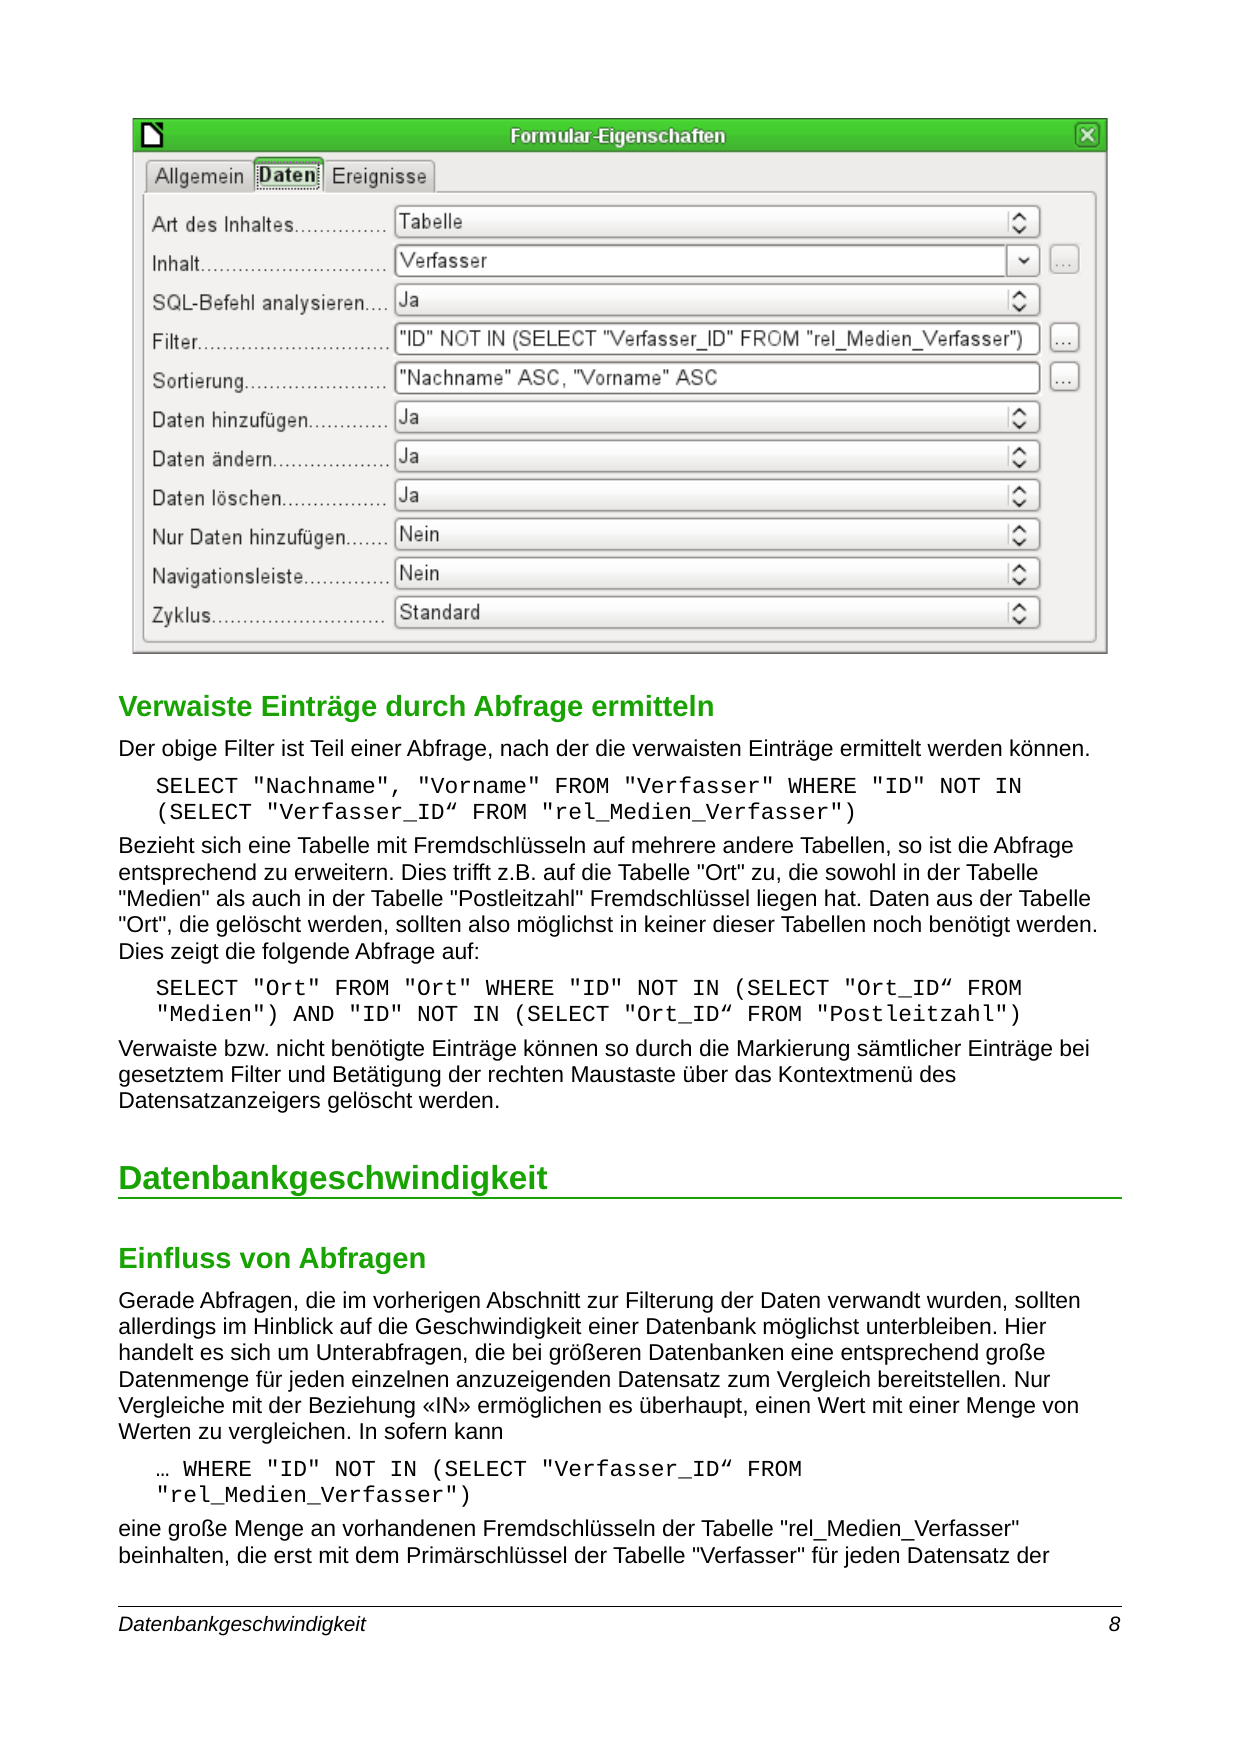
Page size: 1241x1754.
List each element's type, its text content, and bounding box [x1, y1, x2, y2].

text Gerade Abfragen, die im vorherigen Abschnitt zur Filterung der Daten verwandt wurden, sollten allerdings im Hinblick auf die Geschwindigkeit einer Datenbank möglichst unterbleiben. Hier handelt es sich um Unterabfragen, die bei größeren Datenbanken eine entsprechend große Datenmenge für jeden einzelnen anzuzeigenden Datensatz zum Vergleich bereitstellen. Nur Vergleiche mit der Beziehung «IN» ermöglichen es überhaupt, einen Wert mit einer Menge von Werten zu vergleichen. In sofern kann [118, 1287, 1122, 1445]
subtitle Verwaiste Einträge durch Abfrage ermitteln [118, 689, 1122, 723]
picture [132, 118, 1108, 654]
text SELECT "Ort" FROM "Ort" WHERE "ID" NOT IN (SELECT "Ort_ID“ FROM "Medien") AND "ID" NOT IN (SELECT "Ort_ID“ FROM "Postleitzahl") [156, 977, 1122, 1028]
text Bezieht sich eine Tabelle mit Fremdschlüsseln auf mehrere andere Tabellen, so ist die Abfrage entsprechend zu erweitern. Dies trifft z.B. auf die Tabelle "Ort" zu, die sowohl in der Tabelle "Medien" als auch in der Tabelle "Postleitzahl" Fremdschlüssel liegen hat. Daten aus der Tabelle "Ort", die gelöscht werden, sollten also möglichst in keiner dieser Tabellen noch benötigt werden. Dies zeigt die folgende Abfrage auf: [118, 832, 1122, 964]
text eine große Menge an vorhandenen Fremdschlüsseln der Tabelle "rel_Medien_Verfasser" beinhalten, die erst mit dem Primärschlüssel der Tabelle "Verfasser" für jeden Datensatz der [118, 1515, 1122, 1568]
text Der obige Filter ist Teil einer Abfrage, nach der die verwaisten Einträge ermittelt werden können. [118, 735, 1122, 762]
text … WHERE "ID" NOT IN (SELECT "Verfasser_ID“ FROM "rel_Medien_Verfasser") [156, 1457, 1122, 1509]
text SELECT "Nachname", "Vorname" FROM "Verfasser" WHERE "ID" NOT IN (SELECT "Verfasser_ID“ FROM "rel_Medien_Verfasser") [156, 774, 1122, 826]
subtitle Datenbankgeschwindigkeit [118, 1158, 1122, 1197]
subtitle Einfluss von Abfragen [118, 1241, 1122, 1274]
text Verwaiste bzw. nicht benötigte Einträge können so durch die Markierung sämtlicher Einträge bei gesetztem Filter und Betätigung der rechten Maustaste über das Kontextmenü des Datensatzanzeigers gelöscht werden. [118, 1035, 1122, 1114]
